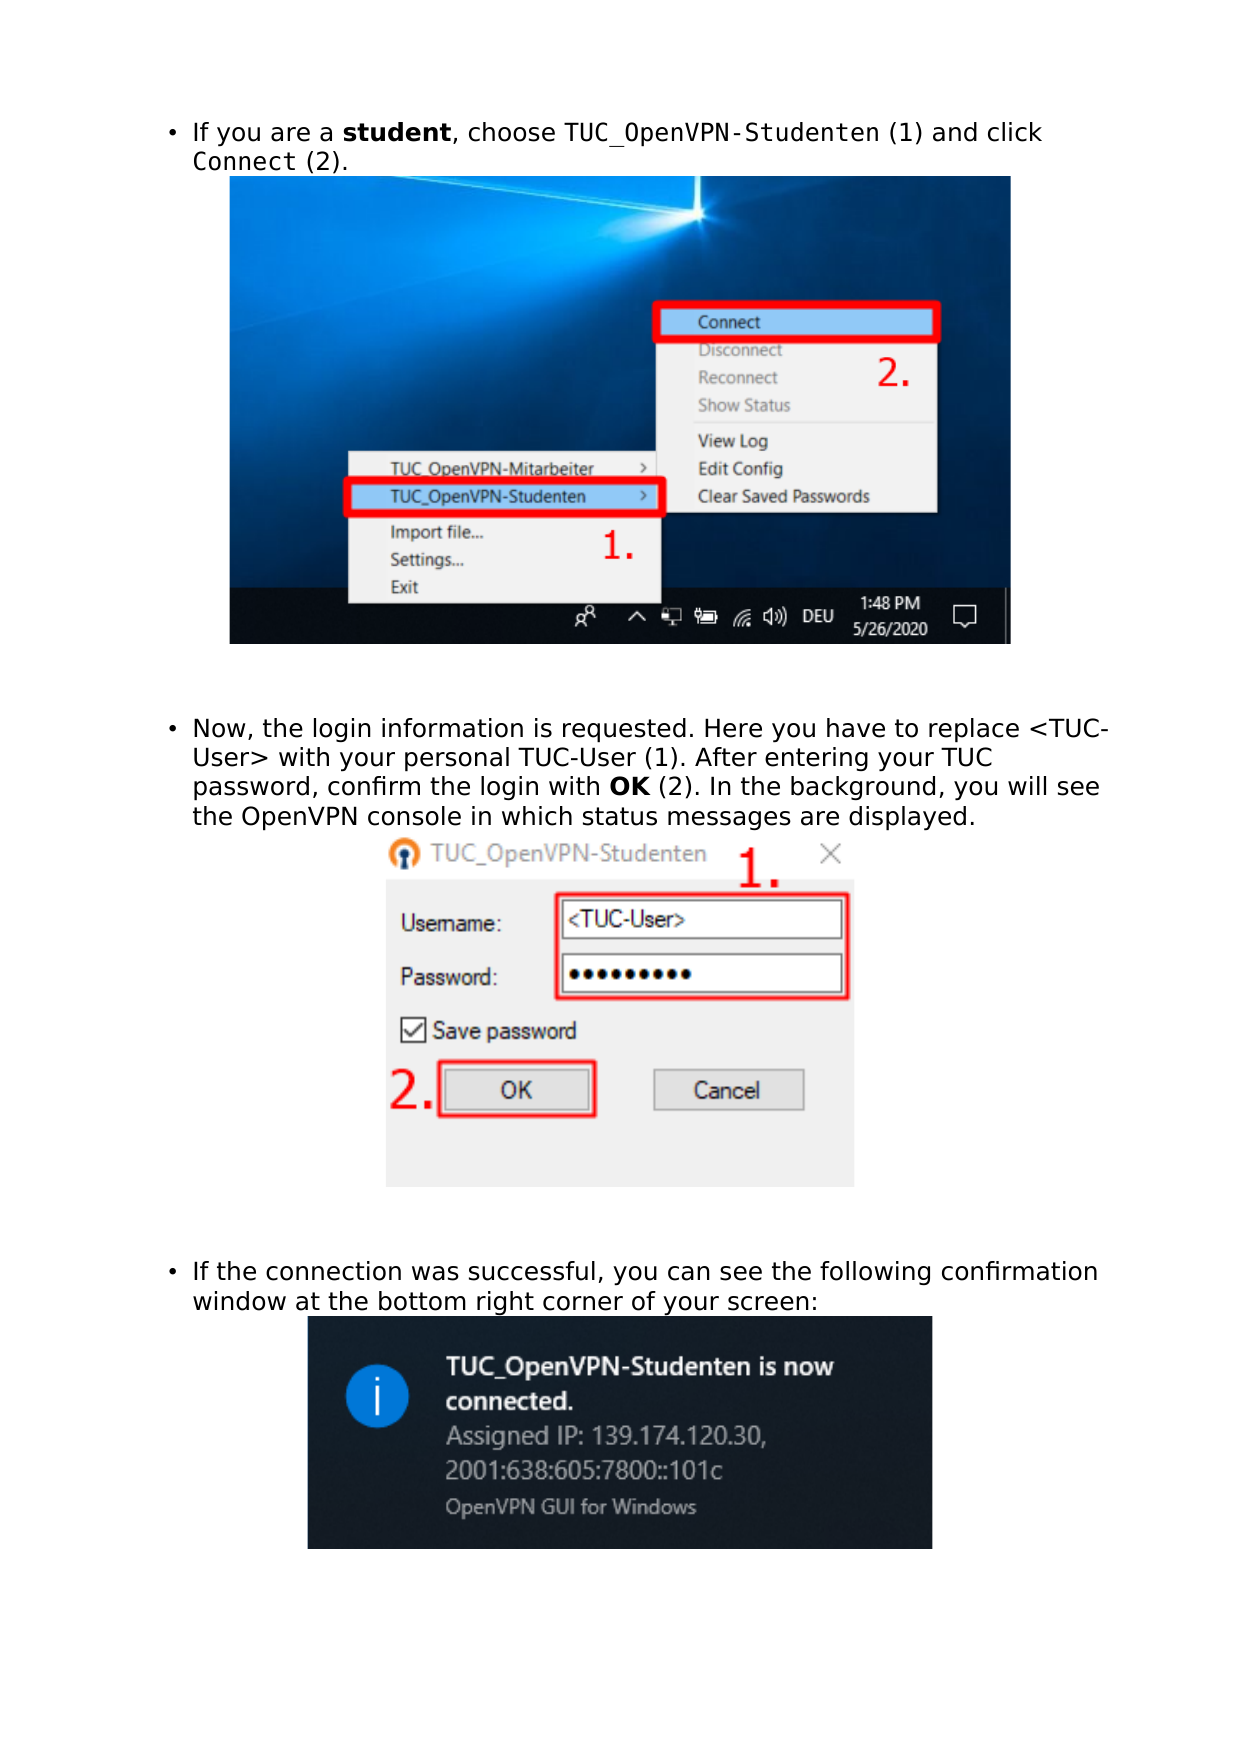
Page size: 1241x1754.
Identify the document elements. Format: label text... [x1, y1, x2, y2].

list If the connection was successful, you can see the following confirmation window at the bottom right corner of your screen: [177, 1258, 1122, 1316]
picture [229, 176, 1011, 644]
picture [307, 1316, 933, 1549]
list Now, the login information is requested. Here you have to replace <TUC-User> with your personal TUC-User (1). After entering your TUC password, confirm the login with OK (2). In the background, you will see the OpenVPN console in which status messages are displayed. [177, 714, 1122, 831]
list If you are a student, choose TUC_OpenVPN-Studenten (1) and click Connect (2). [177, 118, 1122, 176]
picture [385, 831, 855, 1187]
